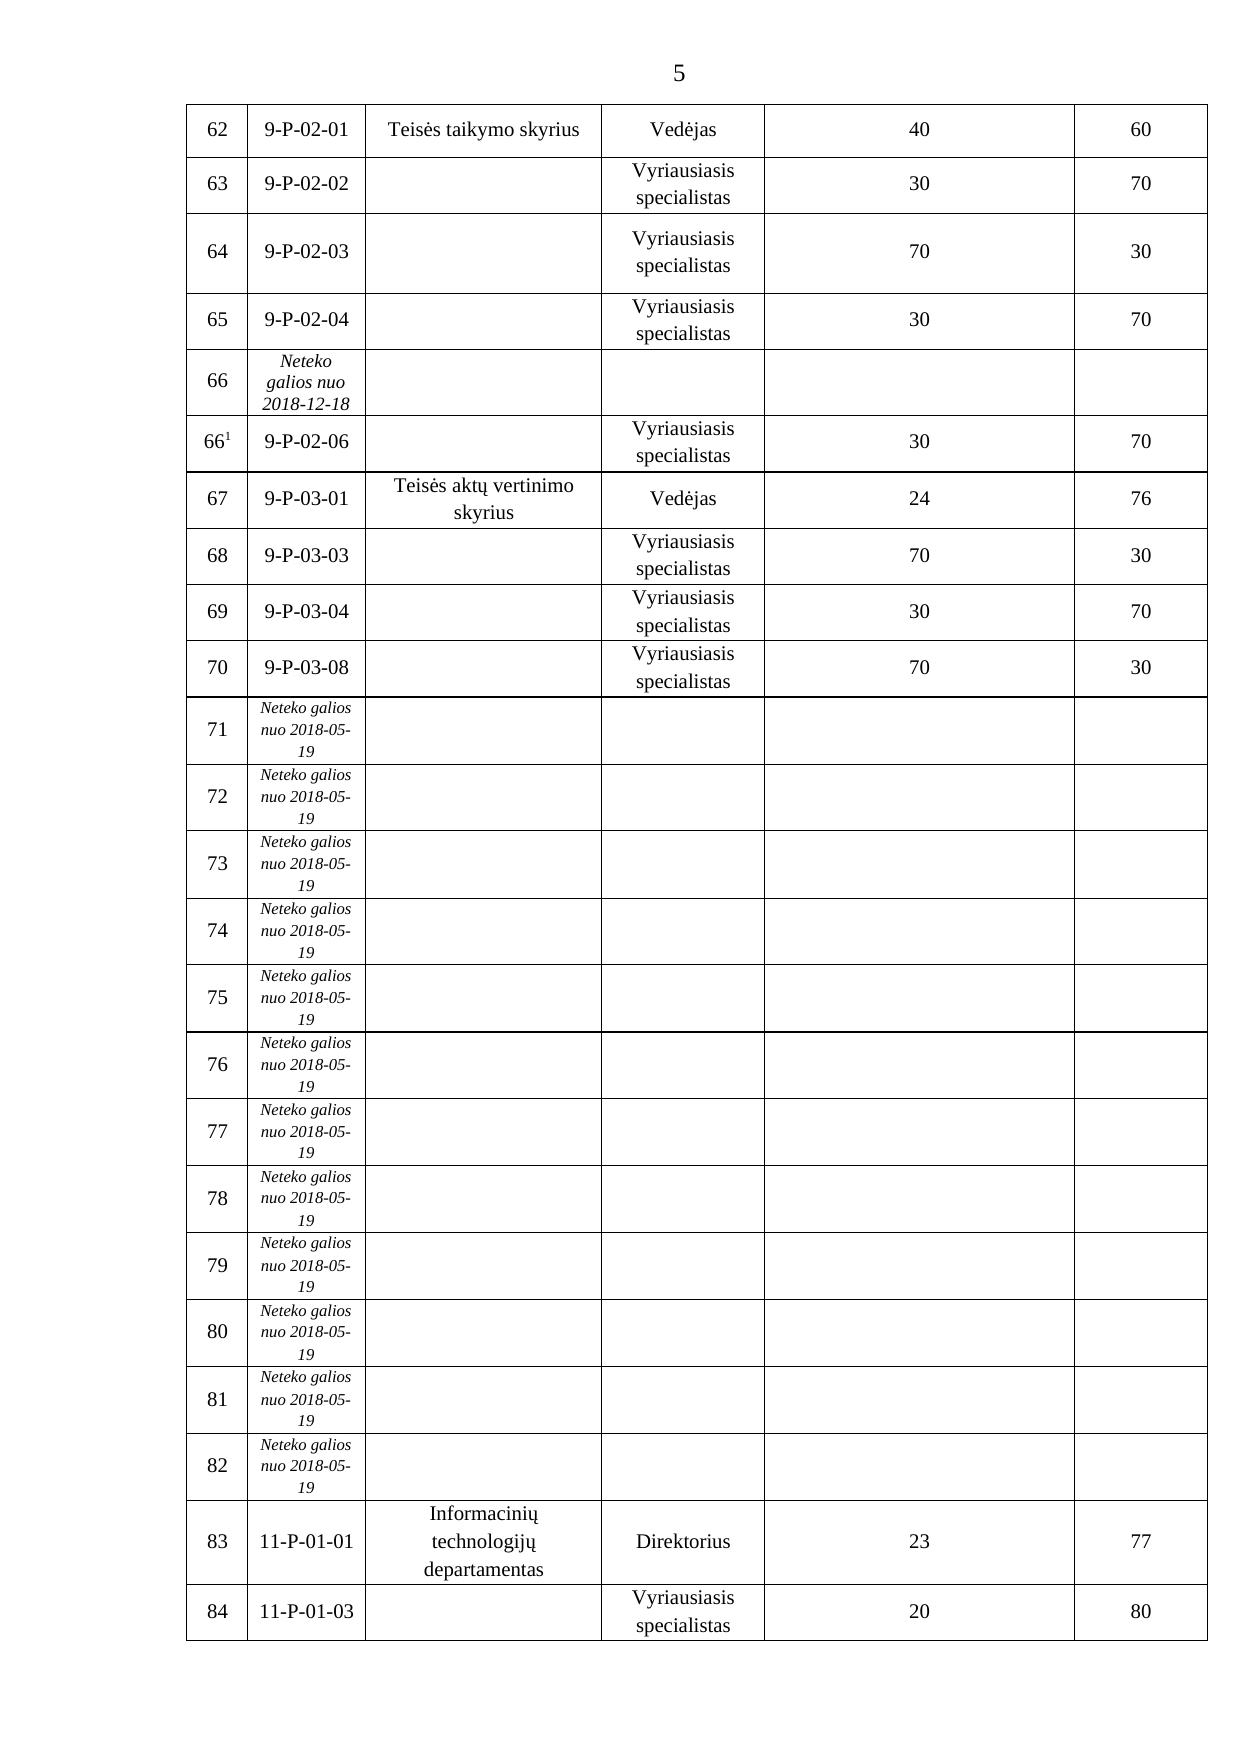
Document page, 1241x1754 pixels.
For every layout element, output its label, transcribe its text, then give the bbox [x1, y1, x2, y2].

table_cell 30 [765, 158, 1074, 213]
table_cell Neteko galios nuo 2018-05-19 [248, 698, 365, 763]
table_cell [602, 698, 764, 763]
table_cell 70 [765, 529, 1074, 584]
table_cell [366, 1033, 601, 1098]
table_cell [1075, 1434, 1207, 1500]
table_cell 71 [187, 698, 247, 763]
table_cell 70 [1075, 585, 1207, 640]
table_cell [366, 350, 601, 414]
table_cell Vyriausiasis specialistas [602, 416, 764, 471]
table_cell [366, 294, 601, 349]
table_cell 76 [187, 1033, 247, 1098]
table_cell [602, 350, 764, 414]
table_cell Neteko galios nuo 2018-12-18 [248, 350, 365, 414]
table_cell [366, 529, 601, 584]
table_cell [765, 698, 1074, 763]
table_cell Neteko galios nuo 2018-05-19 [248, 1033, 365, 1098]
table_cell 9-P-02-02 [248, 158, 365, 213]
table_cell Vedėjas [602, 105, 764, 157]
table_cell Vyriausiasis specialistas [602, 158, 764, 213]
table_cell [602, 899, 764, 964]
table_cell Neteko galios nuo 2018-05-19 [248, 899, 365, 964]
table_cell 62 [187, 105, 247, 157]
table_cell Vyriausiasis specialistas [602, 641, 764, 696]
table_cell Neteko galios nuo 2018-05-19 [248, 1166, 365, 1232]
table_cell 77 [187, 1099, 247, 1165]
table_cell [602, 765, 764, 830]
table_cell 73 [187, 831, 247, 897]
table_cell 40 [765, 105, 1074, 157]
table_cell 30 [765, 585, 1074, 640]
table_cell [602, 1434, 764, 1500]
table_cell 81 [187, 1367, 247, 1433]
table_cell [366, 1434, 601, 1500]
table_cell [366, 1166, 601, 1232]
table_cell Teisės aktų vertinimo skyrius [366, 473, 601, 528]
table_cell [1075, 1233, 1207, 1299]
table_cell Teisės taikymo skyrius [366, 105, 601, 157]
table_cell 67 [187, 473, 247, 528]
table_cell [602, 1166, 764, 1232]
table_cell [602, 1367, 764, 1433]
table_cell 64 [187, 214, 247, 292]
table_cell 70 [187, 641, 247, 696]
table_cell Neteko galios nuo 2018-05-19 [248, 1434, 365, 1500]
table_cell [1075, 1166, 1207, 1232]
table_cell 24 [765, 473, 1074, 528]
table_cell 69 [187, 585, 247, 640]
table_cell [765, 1367, 1074, 1433]
table_cell 661 [187, 416, 247, 471]
table_cell [765, 1300, 1074, 1366]
table_cell 11-P-01-01 [248, 1501, 365, 1584]
table_cell 30 [1075, 214, 1207, 292]
table_cell Vyriausiasis specialistas [602, 529, 764, 584]
table_cell [765, 765, 1074, 830]
table_cell [765, 965, 1074, 1031]
table_cell [366, 416, 601, 471]
table_cell Informacinių technologijų departamentas [366, 1501, 601, 1584]
table_cell 82 [187, 1434, 247, 1500]
table_cell 83 [187, 1501, 247, 1584]
table_cell Neteko galios nuo 2018-05-19 [248, 1367, 365, 1433]
table_cell 30 [765, 294, 1074, 349]
table_cell [1075, 1099, 1207, 1165]
table_cell 66 [187, 350, 247, 414]
table_cell 65 [187, 294, 247, 349]
table_cell [765, 1166, 1074, 1232]
table_cell [366, 965, 601, 1031]
table_cell [765, 1033, 1074, 1098]
table_cell [765, 899, 1074, 964]
table_cell [366, 831, 601, 897]
table_cell [602, 1033, 764, 1098]
table_cell 80 [187, 1300, 247, 1366]
table_cell 30 [1075, 641, 1207, 696]
table_cell 72 [187, 765, 247, 830]
table_cell [366, 585, 601, 640]
table_cell [366, 1585, 601, 1640]
table_cell 20 [765, 1585, 1074, 1640]
table_cell [1075, 698, 1207, 763]
table_cell [765, 1233, 1074, 1299]
table_cell [602, 1300, 764, 1366]
table_cell 78 [187, 1166, 247, 1232]
table_cell [1075, 350, 1207, 414]
table_cell 9-P-02-03 [248, 214, 365, 292]
table_cell [765, 1099, 1074, 1165]
table_cell Vedėjas [602, 473, 764, 528]
table_cell Direktorius [602, 1501, 764, 1584]
table_cell [765, 350, 1074, 414]
table_cell 70 [1075, 294, 1207, 349]
table_cell 74 [187, 899, 247, 964]
table_cell [366, 158, 601, 213]
table_cell [765, 831, 1074, 897]
table_cell 9-P-03-01 [248, 473, 365, 528]
table_cell [366, 1233, 601, 1299]
table_cell 9-P-02-06 [248, 416, 365, 471]
table_cell 77 [1075, 1501, 1207, 1584]
table_cell [1075, 1300, 1207, 1366]
table_cell Vyriausiasis specialistas [602, 214, 764, 292]
table_cell 30 [765, 416, 1074, 471]
table_cell Neteko galios nuo 2018-05-19 [248, 965, 365, 1031]
table_cell Neteko galios nuo 2018-05-19 [248, 1099, 365, 1165]
table_cell Neteko galios nuo 2018-05-19 [248, 1233, 365, 1299]
table_cell [1075, 899, 1207, 964]
table_cell [602, 965, 764, 1031]
table_cell 63 [187, 158, 247, 213]
table_cell 60 [1075, 105, 1207, 157]
table_cell Neteko galios nuo 2018-05-19 [248, 831, 365, 897]
table_cell 84 [187, 1585, 247, 1640]
table_cell [366, 1099, 601, 1165]
table_cell [366, 1367, 601, 1433]
table_cell 23 [765, 1501, 1074, 1584]
table_cell [1075, 1033, 1207, 1098]
table_cell 9-P-02-01 [248, 105, 365, 157]
table_cell 70 [765, 641, 1074, 696]
table_cell 9-P-03-04 [248, 585, 365, 640]
table_cell 68 [187, 529, 247, 584]
table_cell [366, 1300, 601, 1366]
table_cell Neteko galios nuo 2018-05-19 [248, 1300, 365, 1366]
table_cell [1075, 1367, 1207, 1433]
table_cell 80 [1075, 1585, 1207, 1640]
table_cell 70 [1075, 158, 1207, 213]
table_cell [1075, 765, 1207, 830]
table_cell 30 [1075, 529, 1207, 584]
table_cell [366, 765, 601, 830]
table_cell 70 [1075, 416, 1207, 471]
table_cell [366, 698, 601, 763]
table_cell 70 [765, 214, 1074, 292]
table_cell 9-P-03-03 [248, 529, 365, 584]
table_cell [602, 1233, 764, 1299]
table_cell 75 [187, 965, 247, 1031]
table_cell Vyriausiasis specialistas [602, 294, 764, 349]
table_cell [1075, 831, 1207, 897]
table_cell 76 [1075, 473, 1207, 528]
table_cell Vyriausiasis specialistas [602, 585, 764, 640]
table_cell [602, 831, 764, 897]
table_cell [366, 641, 601, 696]
table_cell [1075, 965, 1207, 1031]
table_cell 11-P-01-03 [248, 1585, 365, 1640]
table_cell Neteko galios nuo 2018-05-19 [248, 765, 365, 830]
table_cell 9-P-03-08 [248, 641, 365, 696]
table_cell [602, 1099, 764, 1165]
table_cell 9-P-02-04 [248, 294, 365, 349]
table_cell Vyriausiasis specialistas [602, 1585, 764, 1640]
table_cell [765, 1434, 1074, 1500]
table_cell 79 [187, 1233, 247, 1299]
table_cell [366, 214, 601, 292]
table_cell [366, 899, 601, 964]
